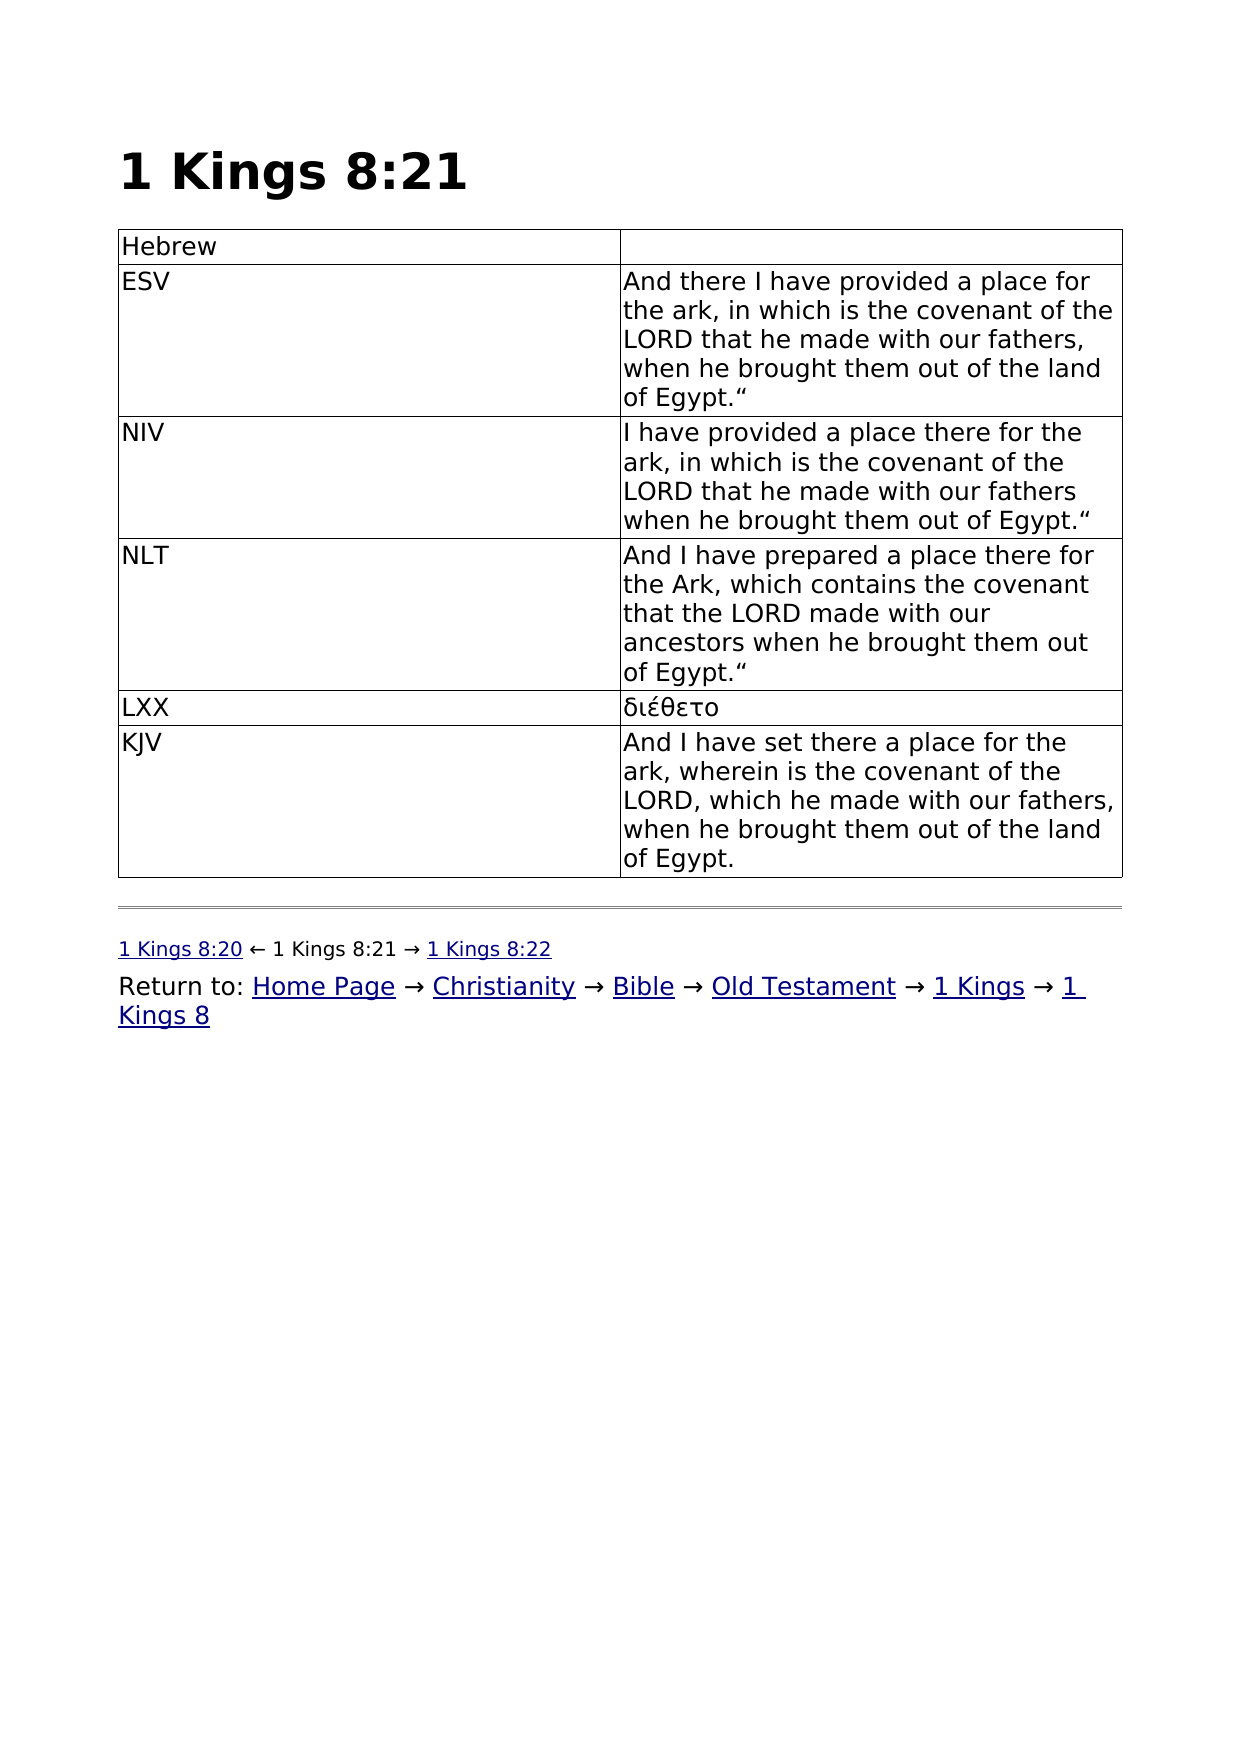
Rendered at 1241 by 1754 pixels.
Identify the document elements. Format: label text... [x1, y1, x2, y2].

table_cell ESV [119, 265, 620, 416]
table_header [621, 230, 1122, 264]
table_cell NIV [119, 417, 620, 538]
table_cell And I have prepared a place there for the Ark, which contains the covenant that the LORD made with our ancestors when he brought them out of Egypt.“ [621, 539, 1122, 690]
table_cell LXX [119, 691, 620, 725]
table_header Hebrew [119, 230, 620, 264]
table_cell KJV [119, 726, 620, 877]
subtitle 1 Kings 8:21 [118, 143, 1122, 201]
table_cell διέθετο [621, 691, 1122, 725]
table_cell I have provided a place there for the ark, in which is the covenant of the LORD that he made with our fathers when he brought them out of Egypt.“ [621, 417, 1122, 538]
table_cell And I have set there a place for the ark, wherein is the covenant of the LORD, which he made with our fathers, when he brought them out of the land of Egypt. [621, 726, 1122, 877]
table_cell NLT [119, 539, 620, 690]
text Return to: Home Page → Christianity → Bible → Old Testament → 1 Kings → 1 Kings 8 [118, 972, 1122, 1030]
table_cell And there I have provided a place for the ark, in which is the covenant of the LORD that he made with our fathers, when he brought them out of the land of Egypt.“ [621, 265, 1122, 416]
text 1 Kings 8:20 ← 1 Kings 8:21 → 1 Kings 8:22 [118, 938, 1122, 972]
